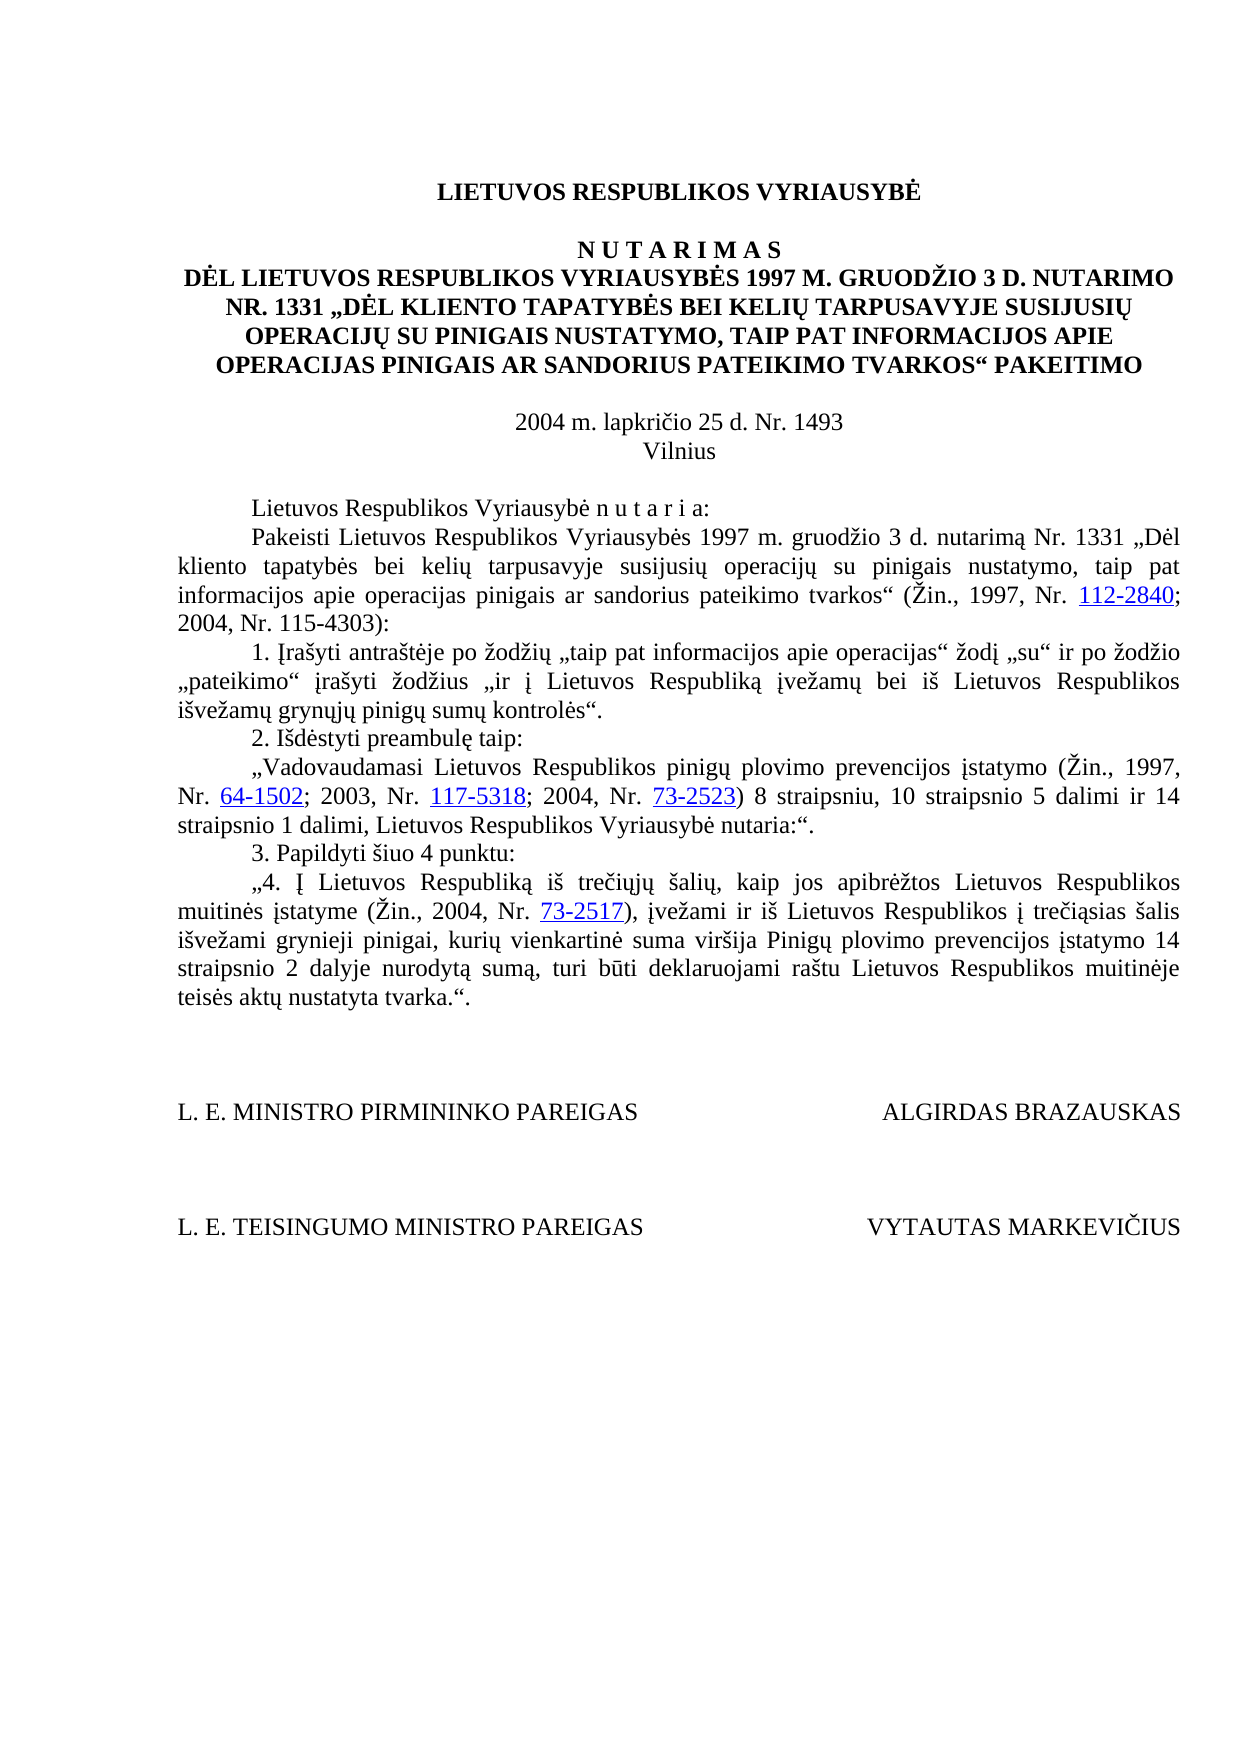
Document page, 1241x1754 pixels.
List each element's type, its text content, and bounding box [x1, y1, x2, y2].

text „Vadovaudamasi Lietuvos Respublikos pinigų plovimo prevencijos įstatymo (Žin., 1997, Nr. 64-1502; 2003, Nr. 117-5318; 2004, Nr. 73-2523) 8 straipsniu, 10 straipsnio 5 dalimi ir 14 straipsnio 1 dalimi, Lietuvos Respublikos Vyriausybė nutaria:“. [177, 752, 1181, 838]
text 3. Papildyti šiuo 4 punktu: [177, 838, 1181, 867]
text 1. Įrašyti antraštėje po žodžių „taip pat informacijos apie operacijas“ žodį „su“ ir po žodžio „pateikimo“ įrašyti žodžius „ir į Lietuvos Respubliką įvežamų bei iš Lietuvos Respublikos išvežamų grynųjų pinigų sumų kontrolės“. [177, 637, 1181, 723]
text 2. Išdėstyti preambulę taip: [177, 723, 1181, 752]
text Vilnius [177, 436, 1181, 465]
text L. E. MINISTRO PIRMININKO PAREIGAS ALGIRDAS BRAZAUSKAS [177, 1097, 1181, 1126]
text Lietuvos Respublikos Vyriausybė nutaria: [177, 493, 1181, 522]
text „4. Į Lietuvos Respubliką iš trečiųjų šalių, kaip jos apibrėžtos Lietuvos Respublikos muitinės įstatyme (Žin., 2004, Nr. 73-2517), įvežami ir iš Lietuvos Respublikos į trečiąsias šalis išvežami grynieji pinigai, kurių vienkartinė suma viršija Pinigų plovimo prevencijos įstatymo 14 straipsnio 2 dalyje nurodytą sumą, turi būti deklaruojami raštu Lietuvos Respublikos muitinėje teisės aktų nustatyta tvarka.“. [177, 867, 1181, 1011]
text 2004 m. lapkričio 25 d. Nr. 1493 [177, 407, 1181, 436]
text LIETUVOS RESPUBLIKOS VYRIAUSYBĖ [177, 177, 1181, 206]
text N U T A R I M A S [177, 235, 1181, 263]
text DĖL LIETUVOS RESPUBLIKOS VYRIAUSYBĖS 1997 M. GRUODŽIO 3 D. NUTARIMO NR. 1331 „DĖL KLIENTO TAPATYBĖS BEI KELIŲ TARPUSAVYJE SUSIJUSIŲ OPERACIJŲ SU PINIGAIS NUSTATYMO, TAIP PAT INFORMACIJOS APIE OPERACIJAS PINIGAIS AR SANDORIUS PATEIKIMO TVARKOS“ PAKEITIMO [177, 263, 1181, 378]
text L. E. TEISINGUMO MINISTRO PAREIGAS VYTAUTAS MARKEVIČIUS [177, 1212, 1181, 1241]
text Pakeisti Lietuvos Respublikos Vyriausybės 1997 m. gruodžio 3 d. nutarimą Nr. 1331 „Dėl kliento tapatybės bei kelių tarpusavyje susijusių operacijų su pinigais nustatymo, taip pat informacijos apie operacijas pinigais ar sandorius pateikimo tvarkos“ (Žin., 1997, Nr. 112-2840; 2004, Nr. 115-4303): [177, 522, 1181, 637]
